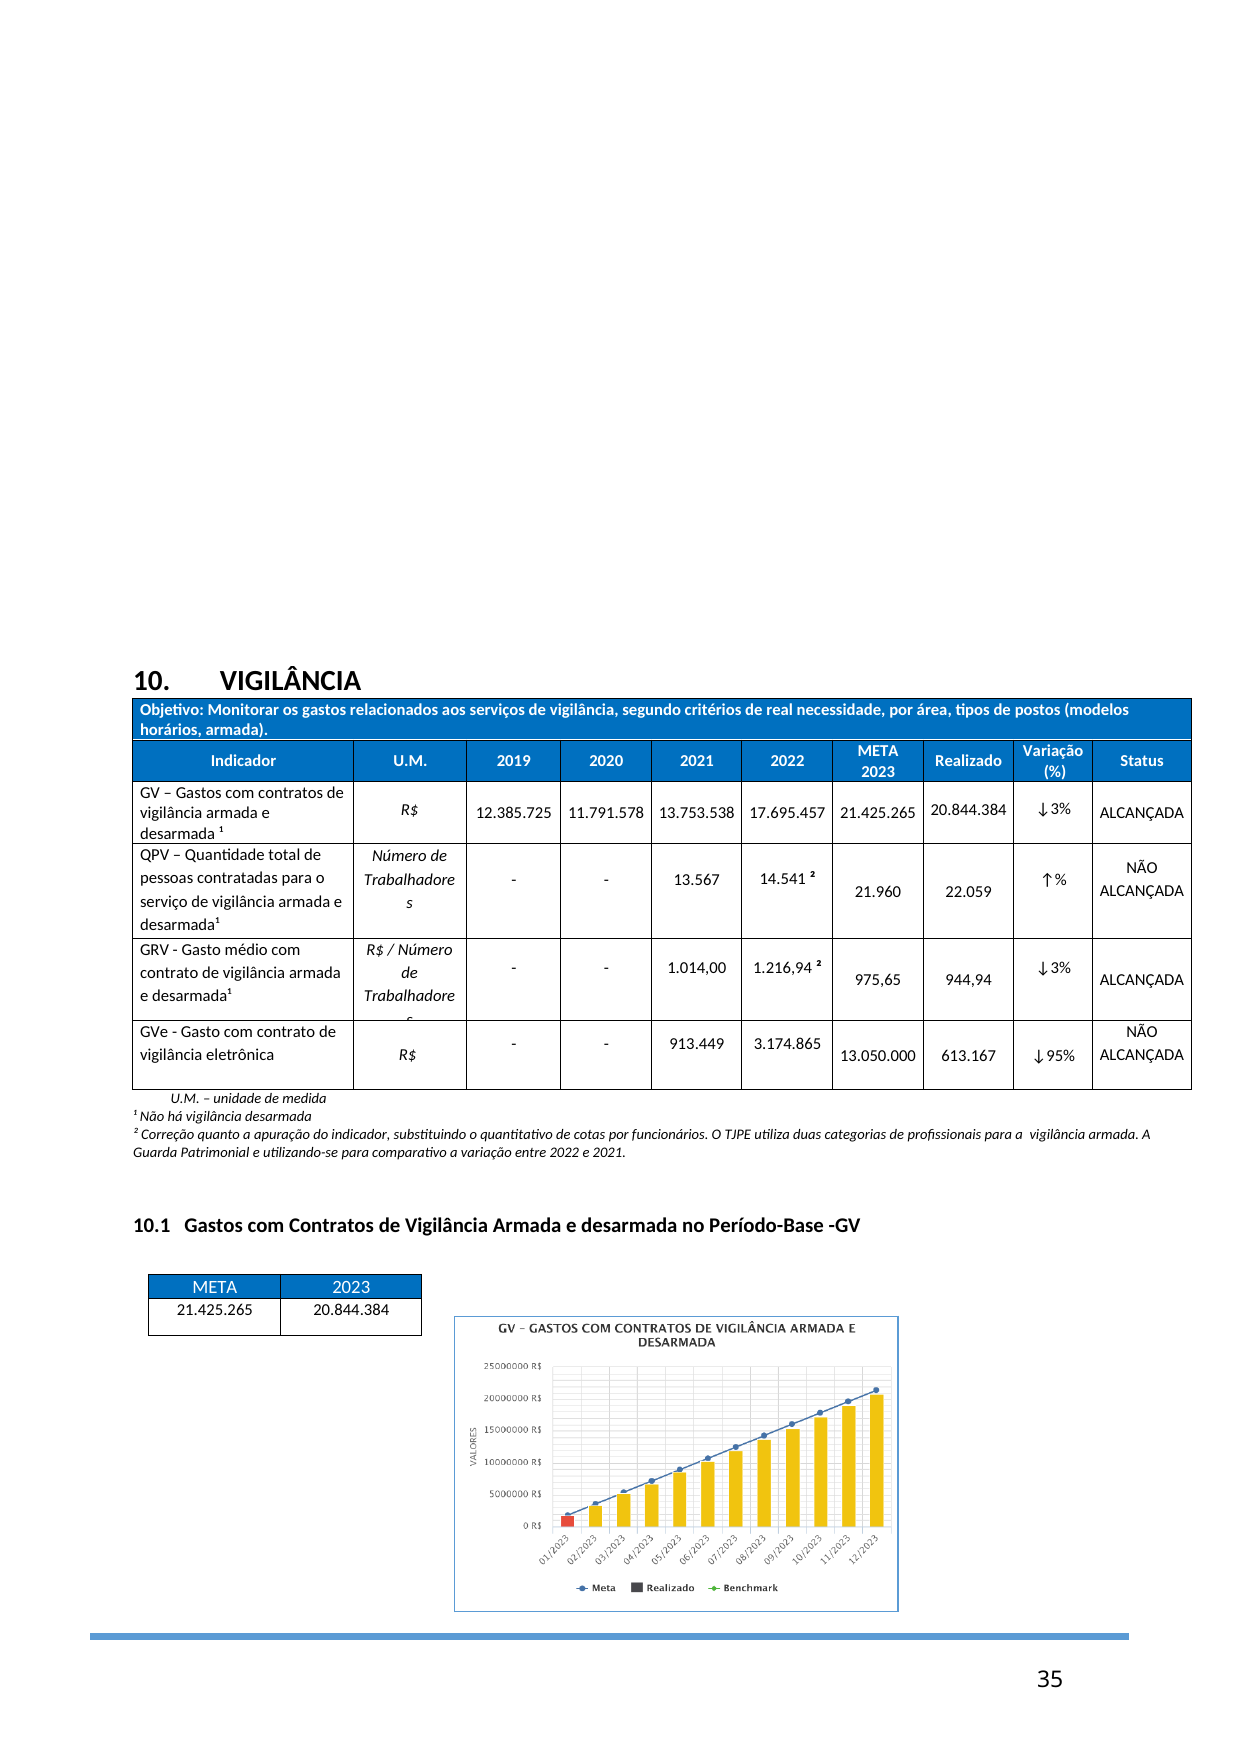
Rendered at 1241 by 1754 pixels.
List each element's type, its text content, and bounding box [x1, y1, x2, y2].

table_cell - [561, 1021, 651, 1089]
table_cell ↓3% [1014, 782, 1092, 843]
table_cell 12.385.725 [467, 782, 560, 843]
table_cell 2019 [467, 741, 560, 781]
table_cell 13.050.000 [833, 1021, 923, 1089]
list VIGILÂNCIA [133, 662, 1181, 698]
table_cell - [467, 939, 560, 1020]
list U.M. – unidade de medida [170, 1090, 1078, 1107]
table_cell Realizado [924, 741, 1013, 781]
table_cell ↓3% [1014, 939, 1092, 1020]
table_cell 2021 [652, 741, 741, 781]
table_cell 1.014,00 [652, 939, 741, 1020]
table_cell NÃO ALCANÇADA [1093, 1021, 1191, 1089]
table_cell R$ [354, 782, 466, 843]
table_cell - [467, 1021, 560, 1089]
table_cell 613.167 [924, 1021, 1013, 1089]
table_cell GVe - Gasto com contrato de vigilância eletrônica [133, 1021, 353, 1089]
table_cell Status [1093, 741, 1191, 781]
table_cell 20.844.384 [281, 1299, 421, 1334]
table_header 2023 [281, 1275, 421, 1298]
table_cell Número de Trabalhadores [354, 844, 466, 938]
table_cell 2022 [742, 741, 832, 781]
table_cell ↑% [1014, 844, 1092, 938]
table_cell 975,65 [833, 939, 923, 1020]
table_cell 3.174.865 [742, 1021, 832, 1089]
table_cell QPV – Quantidade total de pessoas contratadas para o serviço de vigilância armada e desarmada¹ [133, 844, 353, 938]
table_cell 2020 [561, 741, 651, 781]
text ² Correção quanto a apuração do indicador, substituindo o quantitativo de cotas por funcionários. O TJPE utiliza duas categorias de profissionais para a vigilância armada. A Guarda Patrimonial e utilizando-se para comparativo a variação entre 2022 e 2021. [133, 1125, 1181, 1161]
table_cell - [467, 844, 560, 938]
table_cell R$ [354, 1021, 466, 1089]
table_cell 20.844.384 [924, 782, 1013, 843]
table_cell 21.425.265 [149, 1299, 280, 1334]
table_cell 13.753.538 [652, 782, 741, 843]
table_cell ALCANÇADA [1093, 939, 1191, 1020]
table_cell U.M. [354, 741, 466, 781]
table_cell 22.059 [924, 844, 1013, 938]
table_header META [149, 1275, 280, 1298]
table_header Objetivo: Monitorar os gastos relacionados aos serviços de vigilância, segundo critérios de real necessidade, por área, tipos de postos (modelos horários, armada). [133, 699, 1191, 739]
table_cell Indicador [133, 741, 353, 781]
table_cell NÃO ALCANÇADA [1093, 844, 1191, 938]
table_cell 913.449 [652, 1021, 741, 1089]
table_cell R$ / Número de Trabalhadores [354, 939, 466, 1020]
table_cell 11.791.578 [561, 782, 651, 843]
table_cell 17.695.457 [742, 782, 832, 843]
table_cell GV – Gastos com contratos de vigilância armada e desarmada ¹ [133, 782, 353, 843]
text ¹ Não há vigilância desarmada [133, 1107, 1181, 1125]
table_cell GRV - Gasto médio com contrato de vigilância armada e desarmada¹ [133, 939, 353, 1020]
text 10.1 Gastos com Contratos de Vigilância Armada e desarmada no Período-Base -GV [133, 1212, 1181, 1237]
table_cell 21.425.265 [833, 782, 923, 843]
table_cell 1.216,94 ² [742, 939, 832, 1020]
table_cell 14.541 ² [742, 844, 832, 938]
table_cell 13.567 [652, 844, 741, 938]
table_cell META 2023 [833, 741, 923, 781]
table_cell ALCANÇADA [1093, 782, 1191, 843]
table_cell ↓95% [1014, 1021, 1092, 1089]
table_cell 944,94 [924, 939, 1013, 1020]
table_cell - [561, 939, 651, 1020]
table_cell - [561, 844, 651, 938]
table_cell Variação (%) [1014, 741, 1092, 781]
table_cell 21.960 [833, 844, 923, 938]
